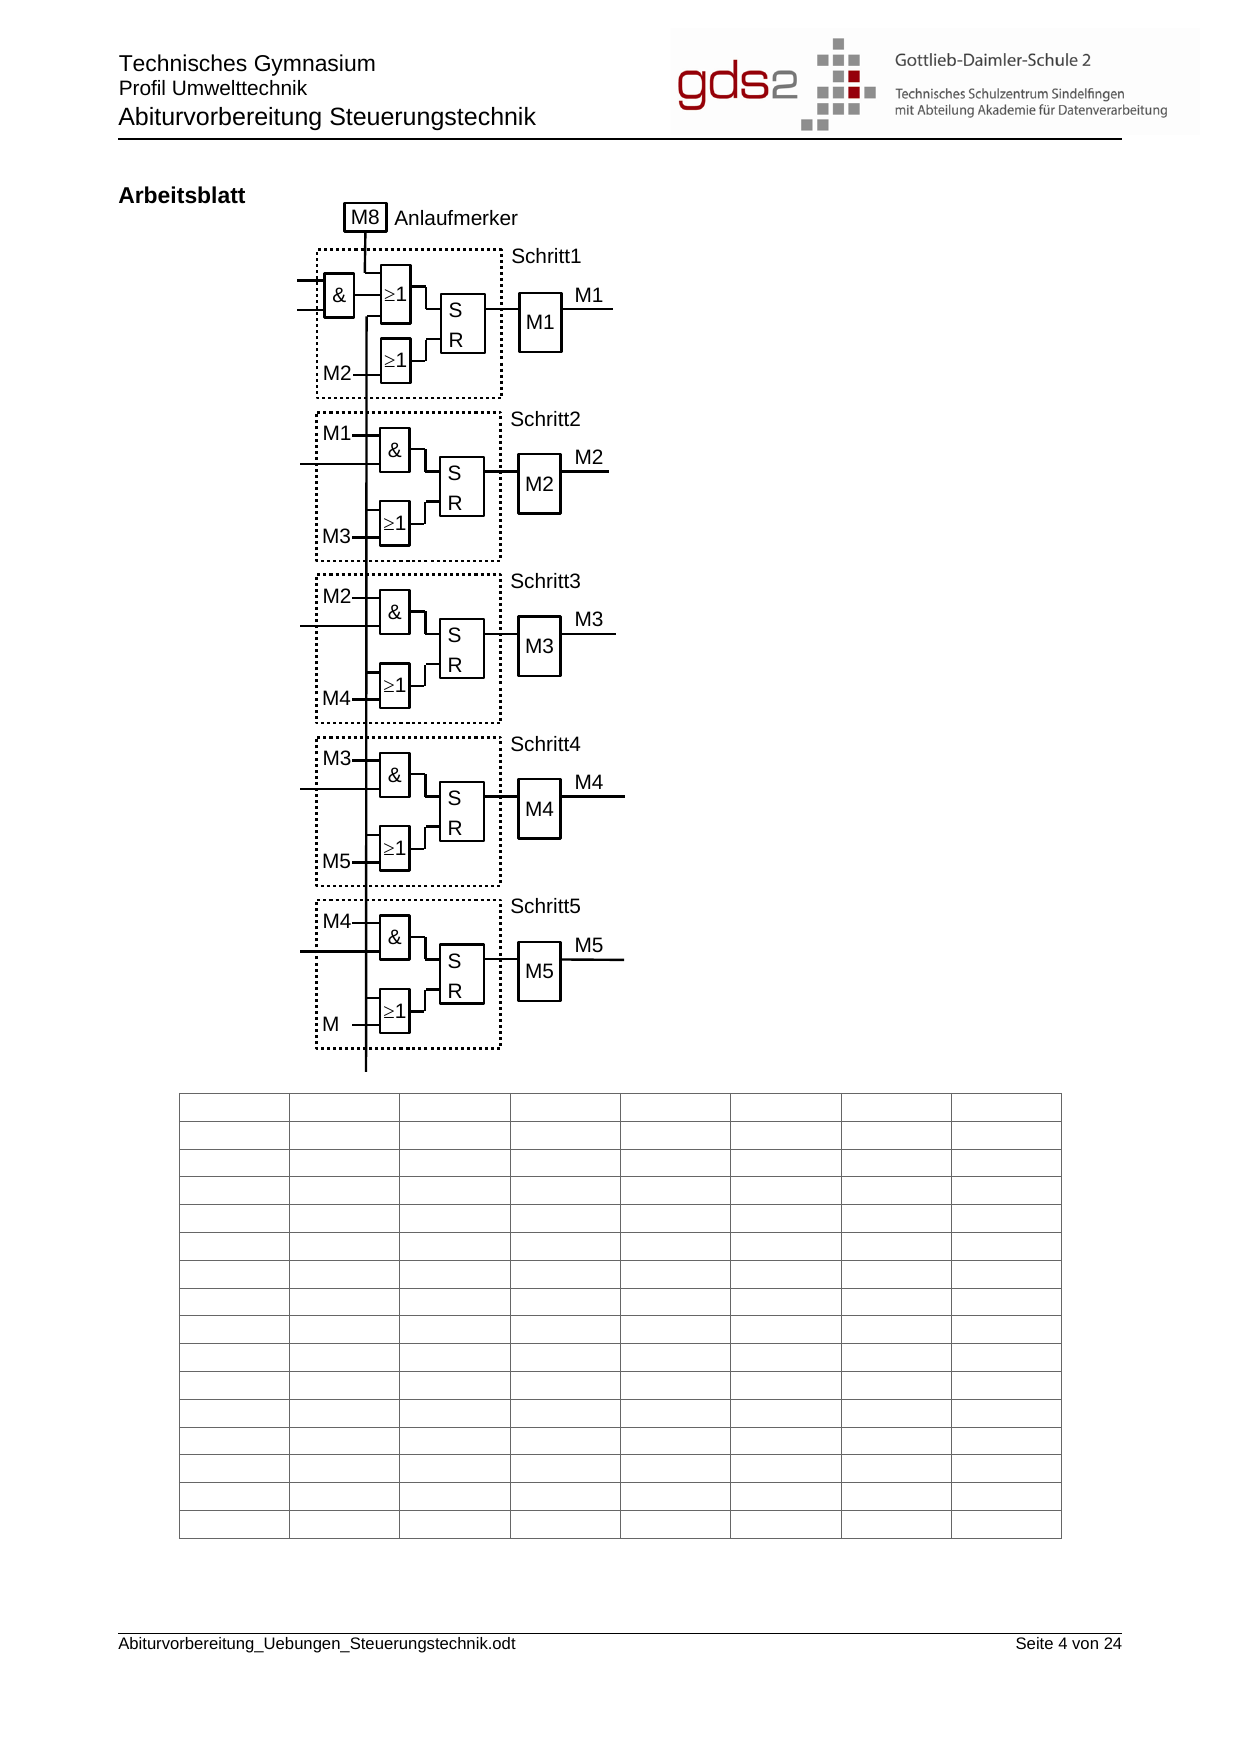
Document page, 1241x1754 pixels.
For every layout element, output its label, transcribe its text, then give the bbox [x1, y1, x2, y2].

table_cell [400, 1289, 510, 1315]
table_cell [290, 1233, 399, 1260]
table_cell [290, 1344, 399, 1371]
table_cell [400, 1428, 510, 1454]
table_cell [842, 1483, 951, 1510]
table_cell [621, 1428, 730, 1454]
table_cell [290, 1150, 399, 1176]
table_cell [842, 1428, 951, 1454]
table_cell [731, 1428, 841, 1454]
table_cell [952, 1150, 1061, 1176]
table_cell [400, 1150, 510, 1176]
table_cell [400, 1372, 510, 1399]
table_cell [290, 1400, 399, 1427]
table_cell [511, 1205, 620, 1232]
table_cell [952, 1289, 1061, 1315]
table_cell [952, 1122, 1061, 1148]
table_cell [842, 1316, 951, 1343]
table_cell [621, 1205, 730, 1232]
table_cell [290, 1455, 399, 1482]
table_cell [842, 1122, 951, 1148]
table_cell [731, 1483, 841, 1510]
table_cell [952, 1233, 1061, 1260]
table_cell [400, 1400, 510, 1427]
table_cell [290, 1177, 399, 1204]
table_cell [731, 1205, 841, 1232]
table_cell [842, 1233, 951, 1260]
table_cell [731, 1455, 841, 1482]
table_cell [290, 1511, 399, 1538]
table_cell [731, 1344, 841, 1371]
table_cell [952, 1511, 1061, 1538]
table_cell [400, 1261, 510, 1287]
table_cell [400, 1205, 510, 1232]
table_cell [621, 1177, 730, 1204]
table_cell [180, 1289, 289, 1315]
table_cell [511, 1261, 620, 1287]
table_cell [621, 1511, 730, 1538]
table_cell [290, 1372, 399, 1399]
table_cell [290, 1261, 399, 1287]
table_cell [952, 1400, 1061, 1427]
table_cell [952, 1261, 1061, 1287]
table_header [400, 1094, 510, 1121]
table_cell [290, 1483, 399, 1510]
table_cell [511, 1400, 620, 1427]
table_cell [731, 1177, 841, 1204]
table_cell [180, 1372, 289, 1399]
table_cell [400, 1483, 510, 1510]
table_cell [290, 1205, 399, 1232]
table_cell [511, 1177, 620, 1204]
table_cell [511, 1289, 620, 1315]
table_cell [621, 1372, 730, 1399]
table_cell [952, 1428, 1061, 1454]
table_cell [511, 1372, 620, 1399]
table_cell [842, 1289, 951, 1315]
table_header [290, 1094, 399, 1121]
table_cell [731, 1261, 841, 1287]
table_cell [621, 1233, 730, 1260]
subtitle Arbeitsblatt [118, 183, 1122, 208]
table_cell [731, 1511, 841, 1538]
table_cell [180, 1316, 289, 1343]
table_cell [731, 1289, 841, 1315]
table_cell [731, 1372, 841, 1399]
table_cell [842, 1511, 951, 1538]
table_cell [511, 1428, 620, 1454]
table_header [621, 1094, 730, 1121]
table_cell [290, 1428, 399, 1454]
table_header [180, 1094, 289, 1121]
table_cell [511, 1316, 620, 1343]
table_cell [842, 1261, 951, 1287]
table_cell [621, 1455, 730, 1482]
table_cell [842, 1400, 951, 1427]
table_cell [511, 1455, 620, 1482]
table_cell [842, 1372, 951, 1399]
table_cell [621, 1400, 730, 1427]
table_cell [731, 1122, 841, 1148]
table_cell [621, 1150, 730, 1176]
table_cell [511, 1233, 620, 1260]
table_cell [400, 1177, 510, 1204]
table_cell [952, 1205, 1061, 1232]
table_cell [952, 1372, 1061, 1399]
table_cell [842, 1455, 951, 1482]
table_cell [621, 1261, 730, 1287]
table_cell [952, 1177, 1061, 1204]
table_cell [400, 1455, 510, 1482]
table_cell [511, 1122, 620, 1148]
table_cell [180, 1483, 289, 1510]
table_cell [400, 1344, 510, 1371]
table_cell [511, 1511, 620, 1538]
table_cell [400, 1122, 510, 1148]
table_cell [180, 1400, 289, 1427]
table_cell [731, 1150, 841, 1176]
picture [670, 28, 1201, 135]
table_cell [180, 1261, 289, 1287]
table_cell [952, 1316, 1061, 1343]
table_cell [290, 1316, 399, 1343]
table_cell [290, 1122, 399, 1148]
table_header [842, 1094, 951, 1121]
table_cell [842, 1150, 951, 1176]
table_cell [952, 1483, 1061, 1510]
table_cell [842, 1205, 951, 1232]
table_cell [180, 1233, 289, 1260]
table_cell [621, 1344, 730, 1371]
table_cell [180, 1455, 289, 1482]
table_cell [400, 1511, 510, 1538]
table_cell [952, 1455, 1061, 1482]
table_cell [511, 1344, 620, 1371]
table_header [511, 1094, 620, 1121]
table_cell [400, 1316, 510, 1343]
table_cell [621, 1122, 730, 1148]
table_cell [180, 1122, 289, 1148]
table_cell [511, 1483, 620, 1510]
table_header [952, 1094, 1061, 1121]
table_header [731, 1094, 841, 1121]
table_cell [621, 1483, 730, 1510]
table_cell [180, 1511, 289, 1538]
table_cell [511, 1150, 620, 1176]
table_cell [180, 1205, 289, 1232]
table_cell [290, 1289, 399, 1315]
table_cell [731, 1233, 841, 1260]
table_cell [842, 1177, 951, 1204]
table_cell [180, 1150, 289, 1176]
table_cell [621, 1289, 730, 1315]
table_cell [731, 1316, 841, 1343]
table_cell [180, 1344, 289, 1371]
table_cell [180, 1428, 289, 1454]
table_cell [180, 1177, 289, 1204]
table_cell [621, 1316, 730, 1343]
table_cell [952, 1344, 1061, 1371]
table_cell [842, 1344, 951, 1371]
table_cell [400, 1233, 510, 1260]
table_cell [731, 1400, 841, 1427]
